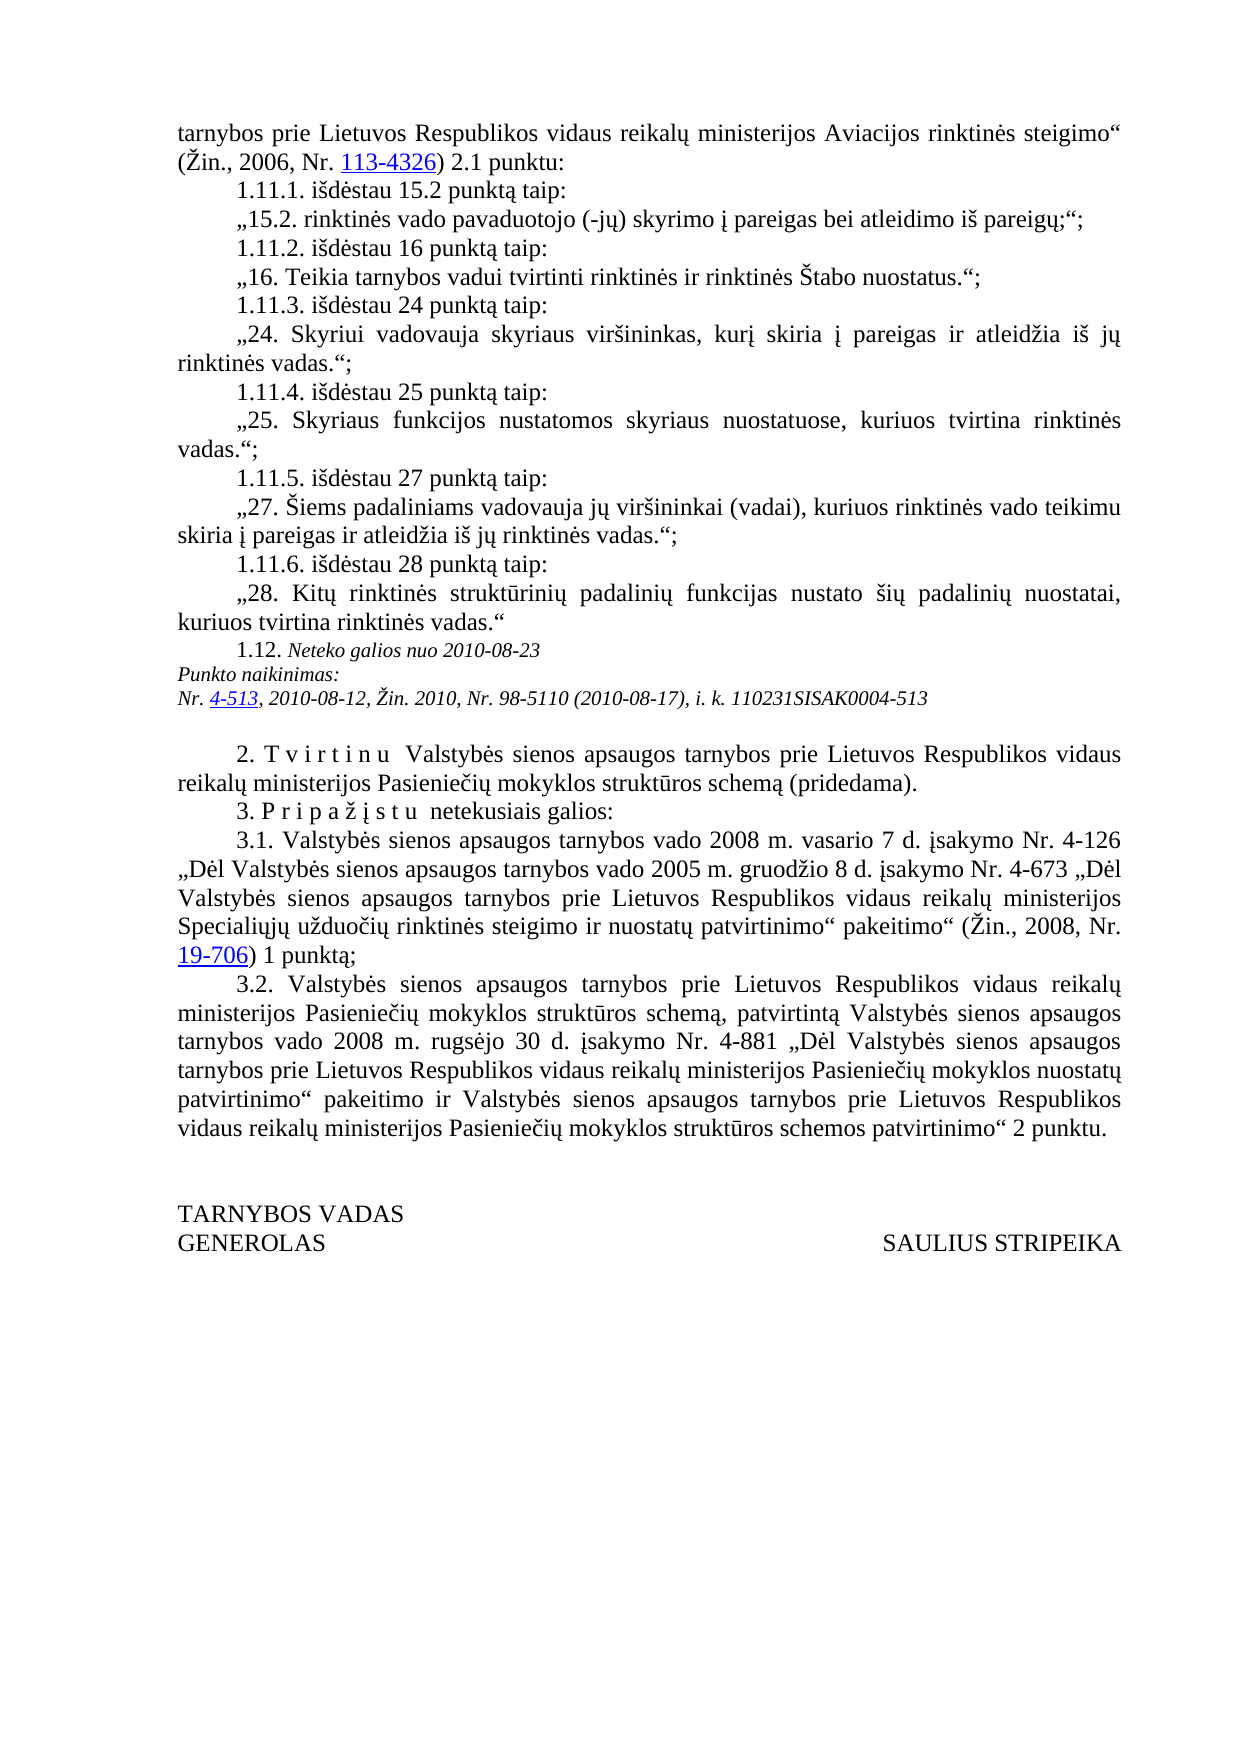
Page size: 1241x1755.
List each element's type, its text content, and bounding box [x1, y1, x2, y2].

text 3. Pripažįstu netekusiais galios: [177, 796, 1122, 825]
text 1.11.4. išdėstau 25 punktą taip: [177, 377, 1122, 406]
text GENEROLAS SAULIUS STRIPEIKA [177, 1228, 1122, 1256]
text 1.11.5. išdėstau 27 punktą taip: [177, 463, 1122, 492]
text „25. Skyriaus funkcijos nustatomos skyriaus nuostatuose, kuriuos tvirtina rinktinės vadas.“; [177, 406, 1122, 463]
text „15.2. rinktinės vado pavaduotojo (-jų) skyrimo į pareigas bei atleidimo iš pareigų;“; [177, 204, 1122, 233]
text „27. Šiems padaliniams vadovauja jų viršininkai (vadai), kuriuos rinktinės vado teikimu skiria į pareigas ir atleidžia iš jų rinktinės vadas.“; [177, 492, 1122, 549]
text 2. Tvirtinu Valstybės sienos apsaugos tarnybos prie Lietuvos Respublikos vidaus reikalų ministerijos Pasieniečių mokyklos struktūros schemą (pridedama). [177, 739, 1122, 796]
text Punkto naikinimas: [177, 662, 1122, 686]
text „24. Skyriui vadovauja skyriaus viršininkas, kurį skiria į pareigas ir atleidžia iš jų rinktinės vadas.“; [177, 319, 1122, 377]
text 3.2. Valstybės sienos apsaugos tarnybos prie Lietuvos Respublikos vidaus reikalų ministerijos Pasieniečių mokyklos struktūros schemą, patvirtintą Valstybės sienos apsaugos tarnybos vado 2008 m. rugsėjo 30 d. įsakymo Nr. 4-881 „Dėl Valstybės sienos apsaugos tarnybos prie Lietuvos Respublikos vidaus reikalų ministerijos Pasieniečių mokyklos nuostatų patvirtinimo“ pakeitimo ir Valstybės sienos apsaugos tarnybos prie Lietuvos Respublikos vidaus reikalų ministerijos Pasieniečių mokyklos struktūros schemos patvirtinimo“ 2 punktu. [177, 969, 1122, 1141]
text 1.11.2. išdėstau 16 punktą taip: [177, 233, 1122, 262]
text „16. Teikia tarnybos vadui tvirtinti rinktinės ir rinktinės Štabo nuostatus.“; [177, 262, 1122, 291]
text 1.11.1. išdėstau 15.2 punktą taip: [177, 176, 1122, 204]
text 1.12. Neteko galios nuo 2010-08-23 [177, 636, 1122, 662]
text 1.11.6. išdėstau 28 punktą taip: [177, 549, 1122, 578]
text 3.1. Valstybės sienos apsaugos tarnybos vado 2008 m. vasario 7 d. įsakymo Nr. 4-126 „Dėl Valstybės sienos apsaugos tarnybos vado 2005 m. gruodžio 8 d. įsakymo Nr. 4-673 „Dėl Valstybės sienos apsaugos tarnybos prie Lietuvos Respublikos vidaus reikalų ministerijos Specialiųjų užduočių rinktinės steigimo ir nuostatų patvirtinimo“ pakeitimo“ (Žin., 2008, Nr. 19-706) 1 punktą; [177, 825, 1122, 969]
text TARNYBOS VADAS [177, 1199, 1122, 1228]
text tarnybos prie Lietuvos Respublikos vidaus reikalų ministerijos Aviacijos rinktinės steigimo“ (Žin., 2006, Nr. 113-4326) 2.1 punktu: [177, 118, 1122, 176]
text Nr. 4-513, 2010-08-12, Žin. 2010, Nr. 98-5110 (2010-08-17), i. k. 110231SISAK0004-513 [177, 686, 1122, 710]
text 1.11.3. išdėstau 24 punktą taip: [177, 291, 1122, 319]
text „28. Kitų rinktinės struktūrinių padalinių funkcijas nustato šių padalinių nuostatai, kuriuos tvirtina rinktinės vadas.“ [177, 578, 1122, 636]
